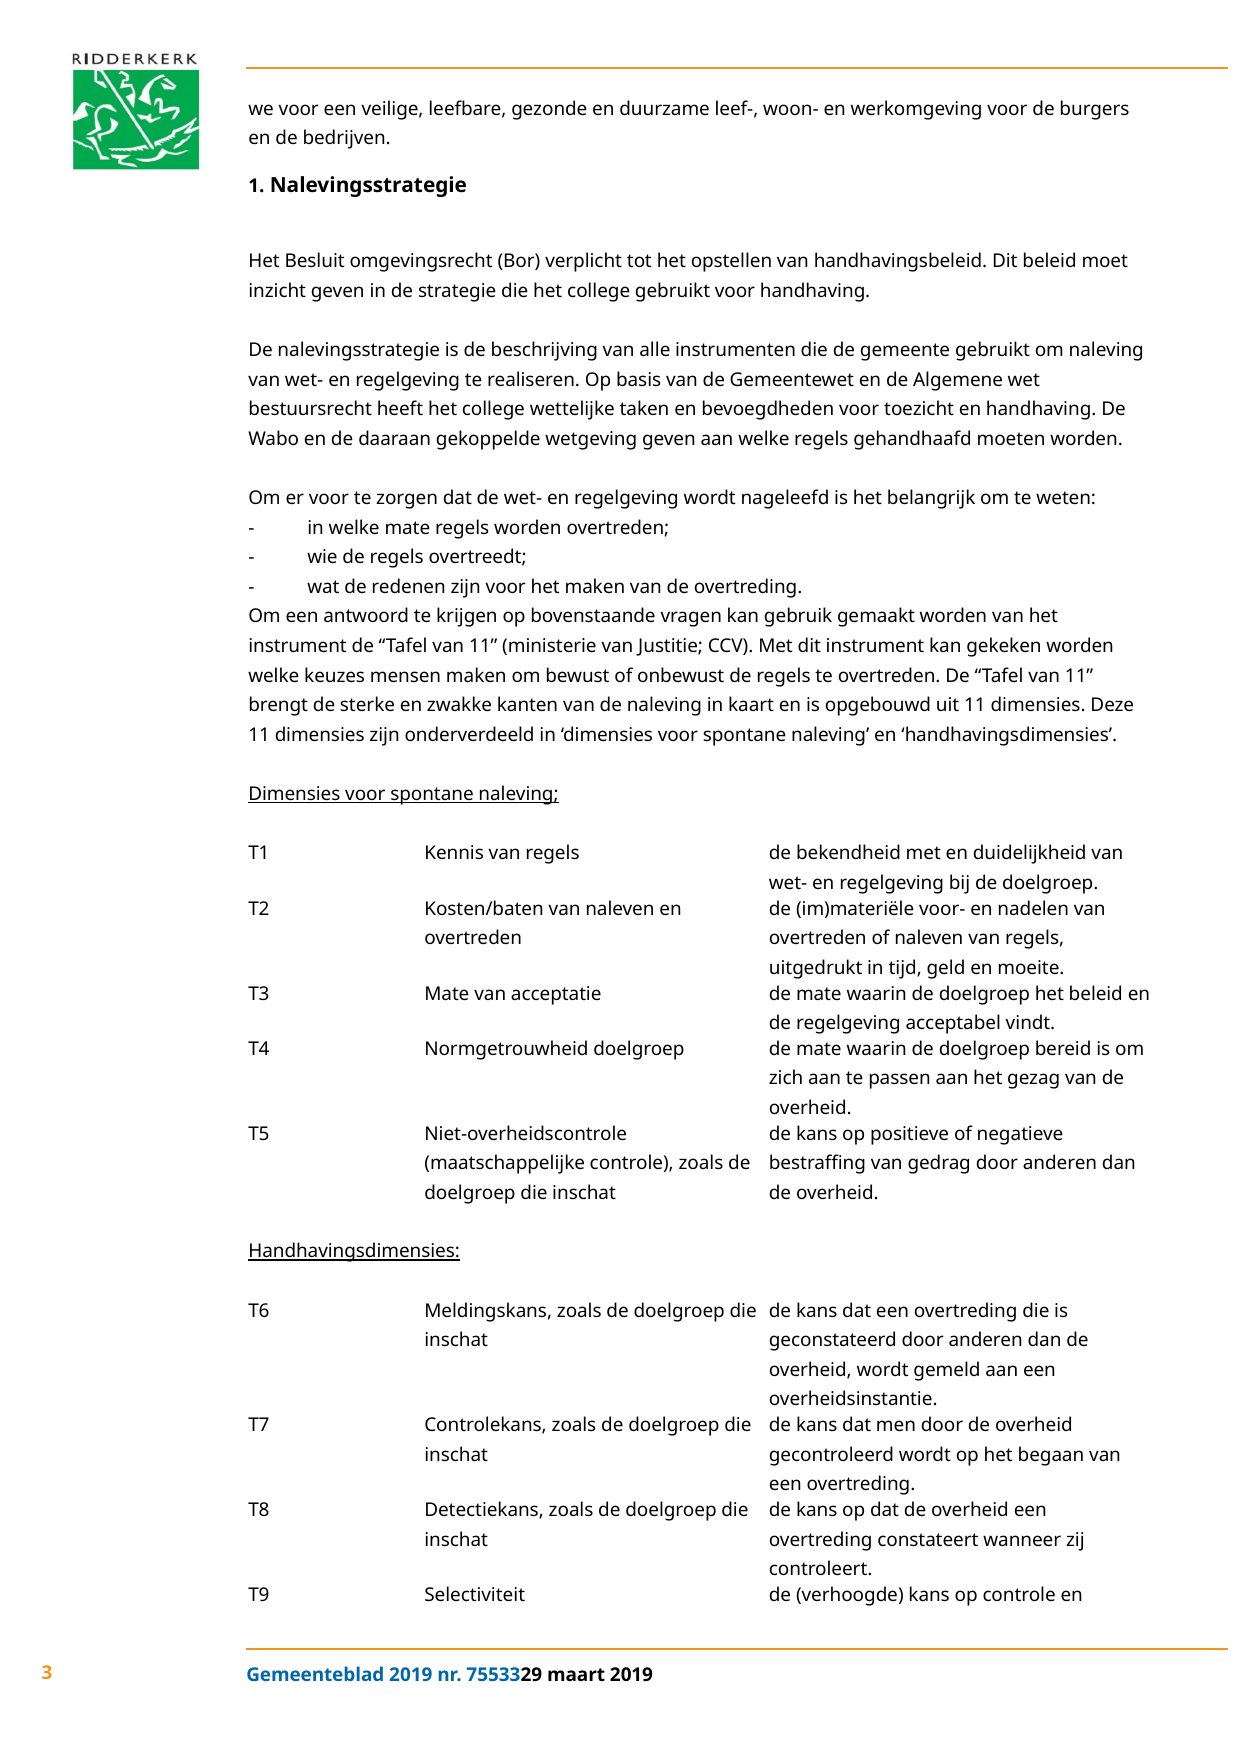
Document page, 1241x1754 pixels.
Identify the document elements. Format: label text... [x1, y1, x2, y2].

table_cell Niet-overheidscontrole (maatschappelijke controle), zoals de doelgroep die inschat [424, 1120, 769, 1205]
text Om een antwoord te krijgen op bovenstaande vragen kan gebruik gemaakt worden van het instrument de “Tafel van 11” (ministerie van Justitie; CCV). Met dit instrument kan gekeken worden welke keuzes mensen maken om bewust of onbewust de regels te overtreden. De “Tafel van 11” brengt de sterke en zwakke kanten van de naleving in kaart en is opgebouwd uit 11 dimensies. Deze 11 dimensies zijn onderverdeeld in ‘dimensies voor spontane naleving’ en ‘handhavingsdimensies’. [248, 603, 1152, 747]
text Om er voor te zorgen dat de wet- en regelgeving wordt nageleefd is het belangrijk om te weten: [248, 484, 1152, 510]
text we voor een veilige, leefbare, gezonde en duurzame leef-, woon- en werkomgeving voor de burgers en de bedrijven. [248, 95, 1152, 150]
table_cell T3 [248, 980, 424, 1035]
text Dimensies voor spontane naleving; [248, 780, 1152, 806]
table_header Meldingskans, zoals de doelgroep die inschat [424, 1297, 769, 1411]
list wie de regels overtreedt; [248, 543, 1152, 569]
text Handhavingsdimensies: [248, 1238, 1152, 1263]
table_header Kennis van regels [424, 840, 769, 895]
table_cell T4 [248, 1035, 424, 1120]
table_cell T7 [248, 1411, 424, 1496]
table_header T6 [248, 1297, 424, 1411]
table_cell Normgetrouwheid doelgroep [424, 1035, 769, 1120]
table_cell T2 [248, 895, 424, 980]
table_cell de (im)materiële voor- en nadelen van overtreden of naleven van regels, uitgedrukt in tijd, geld en moeite. [769, 895, 1152, 980]
table_cell de kans dat men door de overheid gecontroleerd wordt op het begaan van een overtreding. [769, 1411, 1152, 1496]
table_cell T5 [248, 1120, 424, 1205]
table_header T1 [248, 840, 424, 895]
table_cell de mate waarin de doelgroep het beleid en de regelgeving acceptabel vindt. [769, 980, 1152, 1035]
text De nalevingsstrategie is de beschrijving van alle instrumenten die de gemeente gebruikt om naleving van wet- en regelgeving te realiseren. Op basis van de Gemeentewet en de Algemene wet bestuursrecht heeft het college wettelijke taken en bevoegdheden voor toezicht en handhaving. De Wabo en de daaraan gekoppelde wetgeving geven aan welke regels gehandhaafd moeten worden. [248, 336, 1152, 451]
list in welke mate regels worden overtreden; [248, 514, 1152, 540]
table_cell T8 [248, 1496, 424, 1581]
table_header de bekendheid met en duidelijkheid van wet- en regelgeving bij de doelgroep. [769, 840, 1152, 895]
picture [41, 47, 231, 172]
table_header de kans dat een overtreding die is geconstateerd door anderen dan de overheid, wordt gemeld aan een overheidsinstantie. [769, 1297, 1152, 1411]
text 1. Nalevingsstrategie [248, 170, 1152, 198]
table_cell Mate van acceptatie [424, 980, 769, 1035]
table_cell de mate waarin de doelgroep bereid is om zich aan te passen aan het gezag van de overheid. [769, 1035, 1152, 1120]
table_cell de kans op positieve of negatieve bestraffing van gedrag door anderen dan de overheid. [769, 1120, 1152, 1205]
text Het Besluit omgevingsrecht (Bor) verplicht tot het opstellen van handhavingsbeleid. Dit beleid moet inzicht geven in de strategie die het college gebruikt voor handhaving. [248, 248, 1152, 303]
table_cell T9 [248, 1581, 424, 1607]
table_cell Detectiekans, zoals de doelgroep die inschat [424, 1496, 769, 1581]
list wat de redenen zijn voor het maken van de overtreding. [248, 573, 1152, 599]
table_cell Controlekans, zoals de doelgroep die inschat [424, 1411, 769, 1496]
table_cell de (verhoogde) kans op controle en [769, 1581, 1152, 1607]
table_cell Kosten/baten van naleven en overtreden [424, 895, 769, 980]
table_cell de kans op dat de overheid een overtreding constateert wanneer zij controleert. [769, 1496, 1152, 1581]
table_cell Selectiviteit [424, 1581, 769, 1607]
